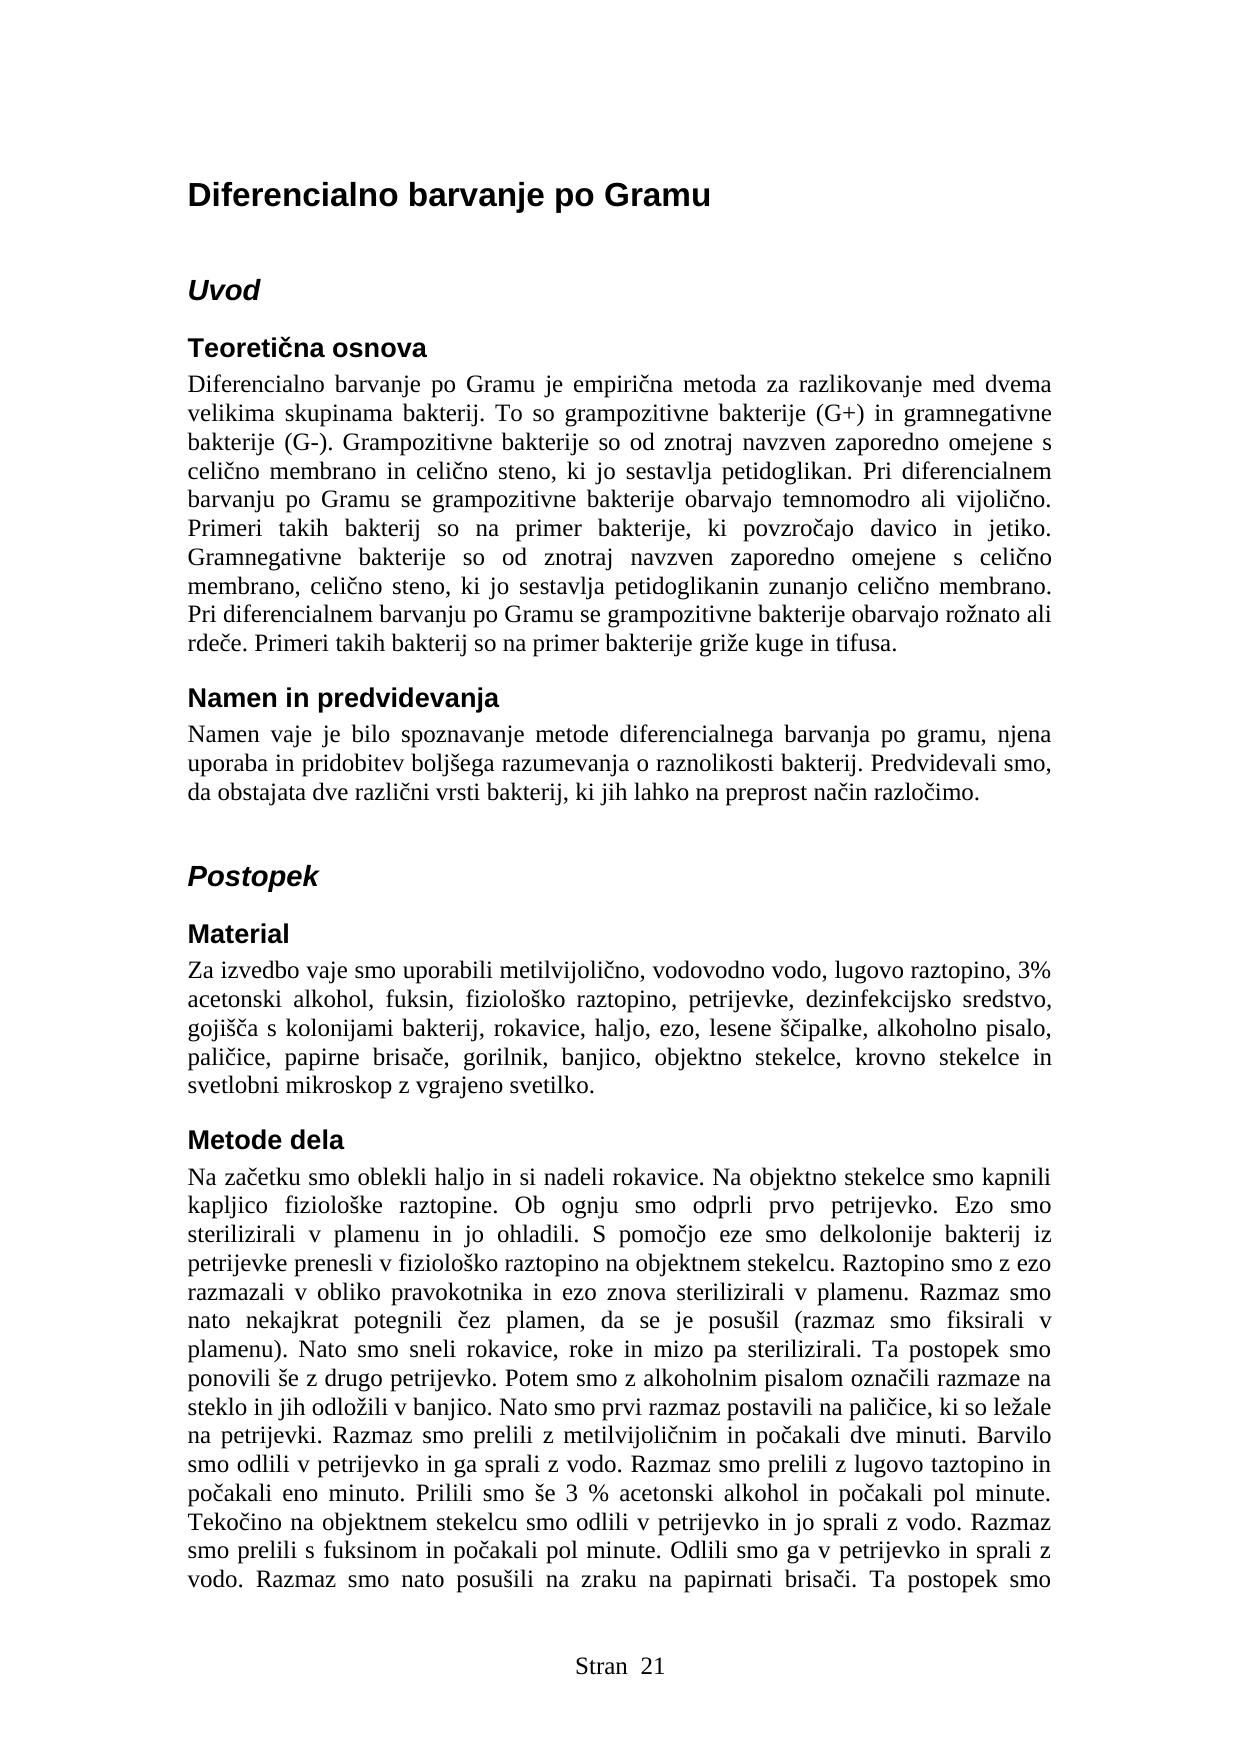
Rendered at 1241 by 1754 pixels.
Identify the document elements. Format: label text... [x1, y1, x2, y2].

subtitle Metode dela [187, 1124, 1053, 1156]
subtitle Namen in predvidevanja [187, 682, 1053, 713]
subtitle Material [187, 918, 1053, 949]
subtitle Postopek [187, 859, 1053, 893]
text Za izvedbo vaje smo uporabili metilvijolično, vodovodno vodo, lugovo raztopino, 3% acetonski alkohol, fuksin, fiziološko raztopino, petrijevke, dezinfekcijsko sredstvo, gojišča s kolonijami bakterij, rokavice, haljo, ezo, lesene ščipalke, alkoholno pisalo, paličice, papirne brisače, gorilnik, banjico, objektno stekelce, krovno stekelce in svetlobni mikroskop z vgrajeno svetilko. [187, 956, 1053, 1099]
text Diferencialno barvanje po Gramu je empirična metoda za razlikovanje med dvema velikima skupinama bakterij. To so grampozitivne bakterije (G+) in gramnegativne bakterije (G-). Grampozitivne bakterije so od znotraj navzven zaporedno omejene s celično membrano in celično steno, ki jo sestavlja petidoglikan. Pri diferencialnem barvanju po Gramu se grampozitivne bakterije obarvajo temnomodro ali vijolično. Primeri takih bakterij so na primer bakterije, ki povzročajo davico in jetiko. Gramnegativne bakterije so od znotraj navzven zaporedno omejene s celično membrano, celično steno, ki jo sestavlja petidoglikanin zunanjo celično membrano. Pri diferencialnem barvanju po Gramu se grampozitivne bakterije obarvajo rožnato ali rdeče. Primeri takih bakterij so na primer bakterije griže kuge in tifusa. [187, 369, 1053, 657]
subtitle Uvod [187, 273, 1053, 307]
subtitle Teoretična osnova [187, 332, 1053, 363]
subtitle Diferencialno barvanje po Gramu [187, 175, 1053, 213]
text Namen vaje je bilo spoznavanje metode diferencialnega barvanja po gramu, njena uporaba in pridobitev boljšega razumevanja o raznolikosti bakterij. Predvidevali smo, da obstajata dve različni vrsti bakterij, ki jih lahko na preprost način razločimo. [187, 719, 1053, 806]
text Na začetku smo oblekli haljo in si nadeli rokavice. Na objektno stekelce smo kapnili kapljico fiziološke raztopine. Ob ognju smo odprli prvo petrijevko. Ezo smo sterilizirali v plamenu in jo ohladili. S pomočjo eze smo delkolonije bakterij iz petrijevke prenesli v fiziološko raztopino na objektnem stekelcu. Raztopino smo z ezo razmazali v obliko pravokotnika in ezo znova sterilizirali v plamenu. Razmaz smo nato nekajkrat potegnili čez plamen, da se je posušil (razmaz smo fiksirali v plamenu). Nato smo sneli rokavice, roke in mizo pa sterilizirali. Ta postopek smo ponovili še z drugo petrijevko. Potem smo z alkoholnim pisalom označili razmaze na steklo in jih odložili v banjico. Nato smo prvi razmaz postavili na paličice, ki so ležale na petrijevki. Razmaz smo prelili z metilvijoličnim in počakali dve minuti. Barvilo smo odlili v petrijevko in ga sprali z vodo. Razmaz smo prelili z lugovo taztopino in počakali eno minuto. Prilili smo še 3 % acetonski alkohol in počakali pol minute. Tekočino na objektnem stekelcu smo odlili v petrijevko in jo sprali z vodo. Razmaz smo prelili s fuksinom in počakali pol minute. Odlili smo ga v petrijevko in sprali z vodo. Razmaz smo nato posušili na zraku na papirnati brisači. Ta postopek smo [187, 1162, 1053, 1593]
